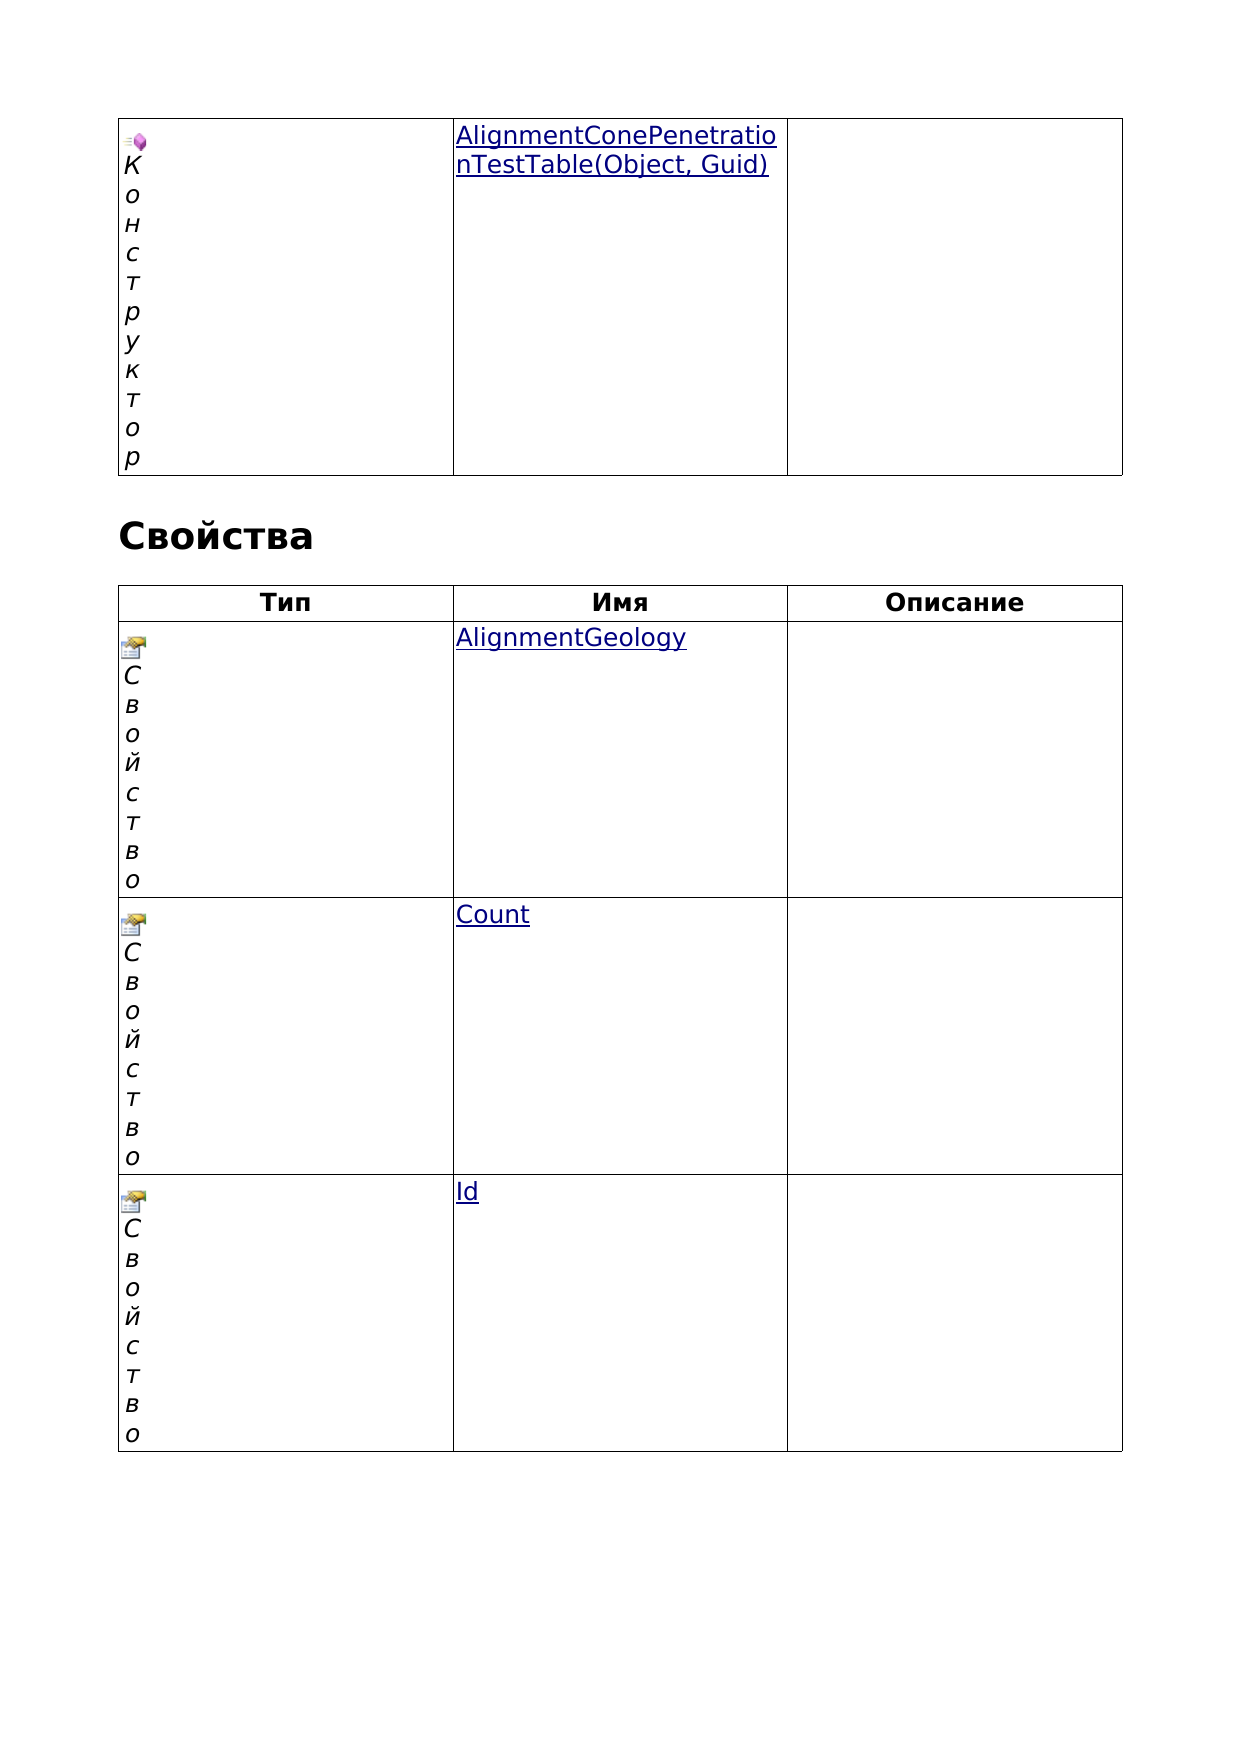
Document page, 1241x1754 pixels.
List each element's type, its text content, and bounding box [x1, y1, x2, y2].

table_cell [788, 898, 1122, 1174]
table_cell [119, 622, 453, 897]
picture [121, 636, 147, 661]
table_cell Id [454, 1175, 787, 1451]
table_cell [119, 898, 453, 1174]
picture [121, 912, 147, 938]
table_cell [788, 1175, 1122, 1451]
table_header Имя [454, 586, 787, 621]
table_cell AlignmentGeology [454, 622, 787, 897]
table_cell [788, 622, 1122, 897]
table_cell [119, 1175, 453, 1451]
picture [121, 133, 147, 151]
table_header Описание [788, 586, 1122, 621]
table_cell AlignmentConePenetrationTestTable(Object, Guid) [454, 119, 787, 474]
picture [121, 1189, 147, 1215]
table_cell Count [454, 898, 787, 1174]
table_header Тип [119, 586, 453, 621]
table_cell [119, 119, 453, 474]
subtitle Свойства [118, 514, 1122, 558]
table_cell [788, 119, 1122, 474]
